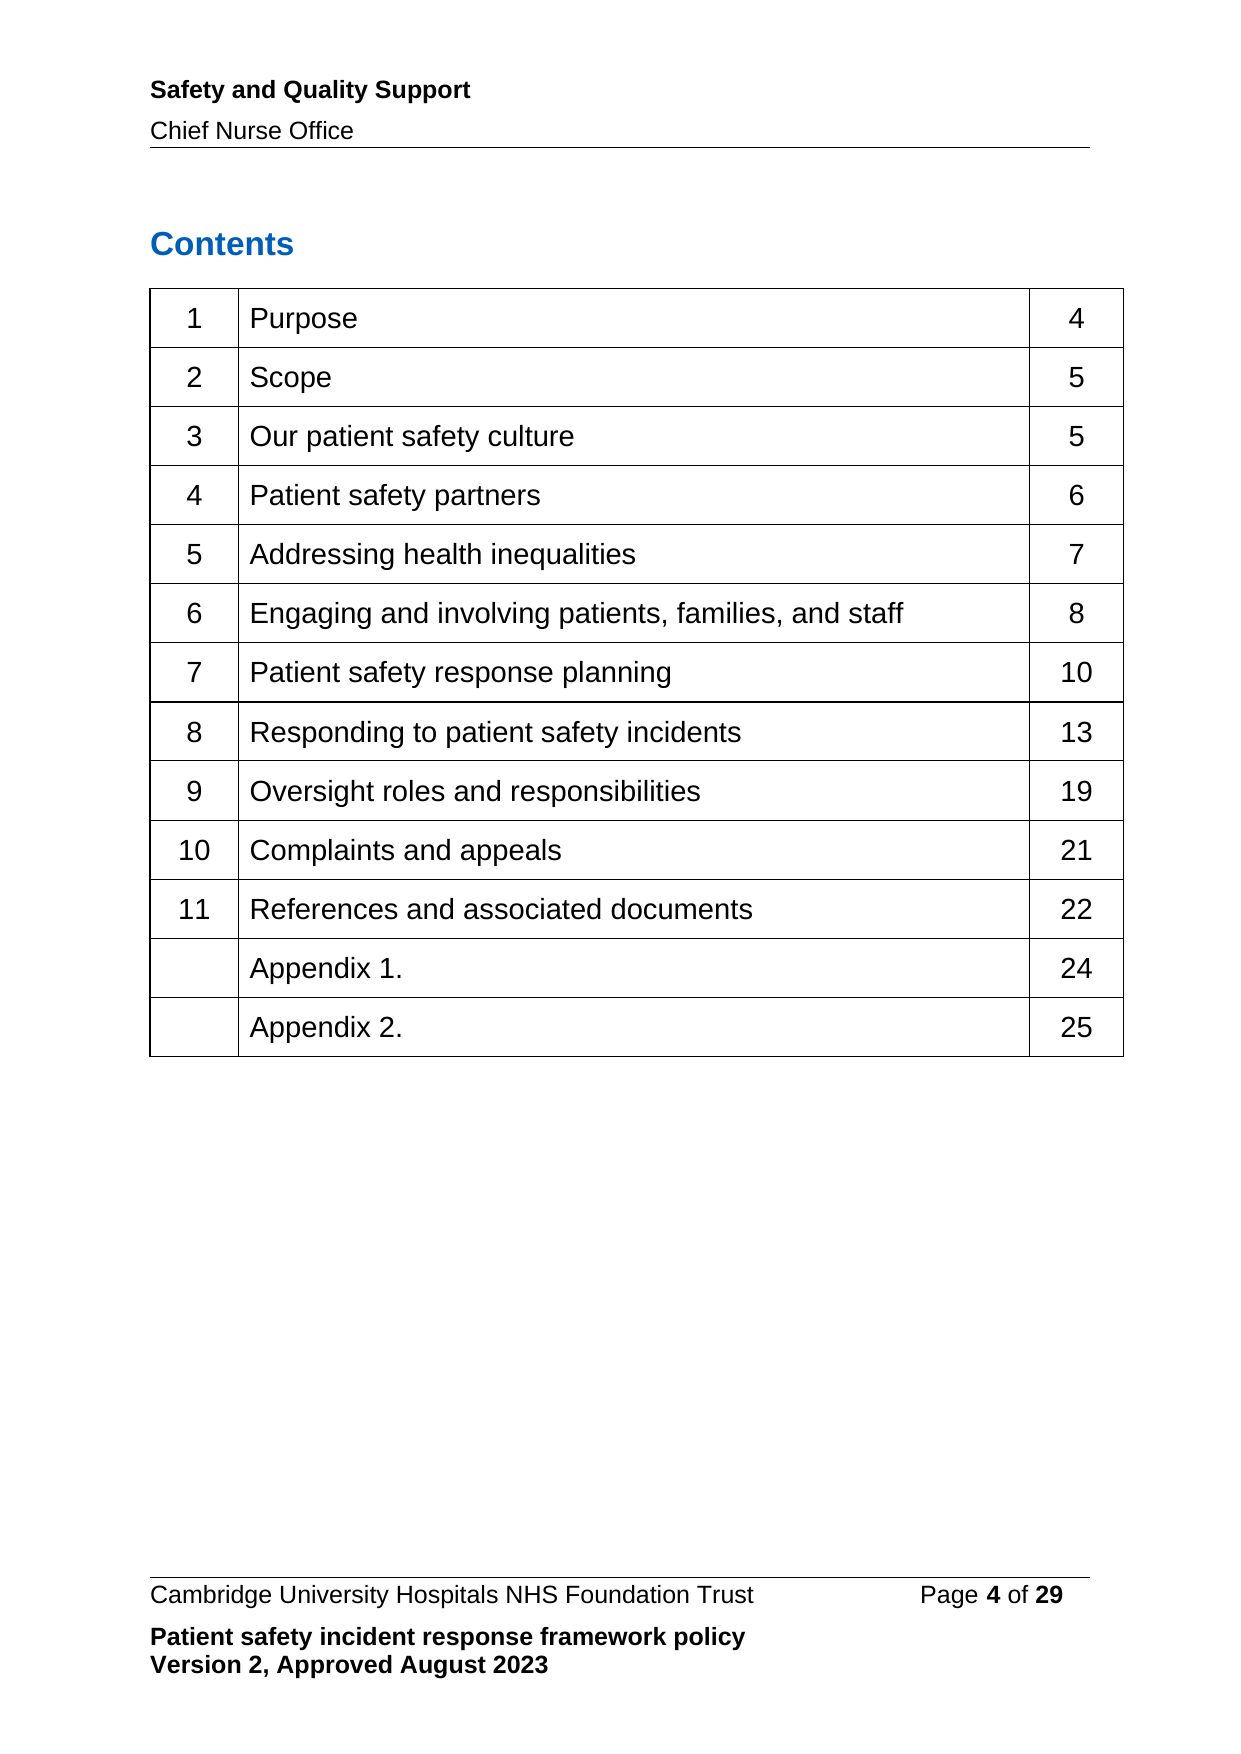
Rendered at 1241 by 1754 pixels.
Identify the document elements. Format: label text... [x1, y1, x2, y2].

table_header 4 [1030, 289, 1123, 347]
subtitle Contents [150, 224, 1090, 263]
table_cell 11 [151, 880, 238, 938]
table_cell Responding to patient safety incidents [239, 703, 1029, 760]
table_cell 24 [1030, 939, 1123, 997]
table_cell 10 [1030, 643, 1123, 701]
table_cell 8 [151, 703, 238, 760]
table_header 1 [151, 289, 238, 347]
table_cell 8 [1030, 584, 1123, 642]
table_cell 25 [1030, 998, 1123, 1056]
table_cell [151, 939, 238, 997]
table_cell 5 [1030, 407, 1123, 465]
table_cell Complaints and appeals [239, 821, 1029, 878]
table_cell 7 [1030, 525, 1123, 583]
table_cell 6 [151, 584, 238, 642]
table_cell 9 [151, 761, 238, 819]
table_cell 5 [151, 525, 238, 583]
table_cell Addressing health inequalities [239, 525, 1029, 583]
table_cell Appendix 1. [239, 939, 1029, 997]
table_cell 7 [151, 643, 238, 701]
table_cell 4 [151, 466, 238, 524]
table_cell References and associated documents [239, 880, 1029, 938]
table_cell [151, 998, 238, 1056]
table_cell Oversight roles and responsibilities [239, 761, 1029, 819]
table_cell Scope [239, 348, 1029, 406]
table_cell 21 [1030, 821, 1123, 878]
table_cell 6 [1030, 466, 1123, 524]
table_cell 10 [151, 821, 238, 878]
table_cell Patient safety response planning [239, 643, 1029, 701]
table_cell Patient safety partners [239, 466, 1029, 524]
table_cell 19 [1030, 761, 1123, 819]
table_cell 3 [151, 407, 238, 465]
table_header Purpose [239, 289, 1029, 347]
table_cell Our patient safety culture [239, 407, 1029, 465]
table_cell 13 [1030, 703, 1123, 760]
table_cell Engaging and involving patients, families, and staff [239, 584, 1029, 642]
table_cell Appendix 2. [239, 998, 1029, 1056]
table_cell 5 [1030, 348, 1123, 406]
table_cell 2 [151, 348, 238, 406]
table_cell 22 [1030, 880, 1123, 938]
